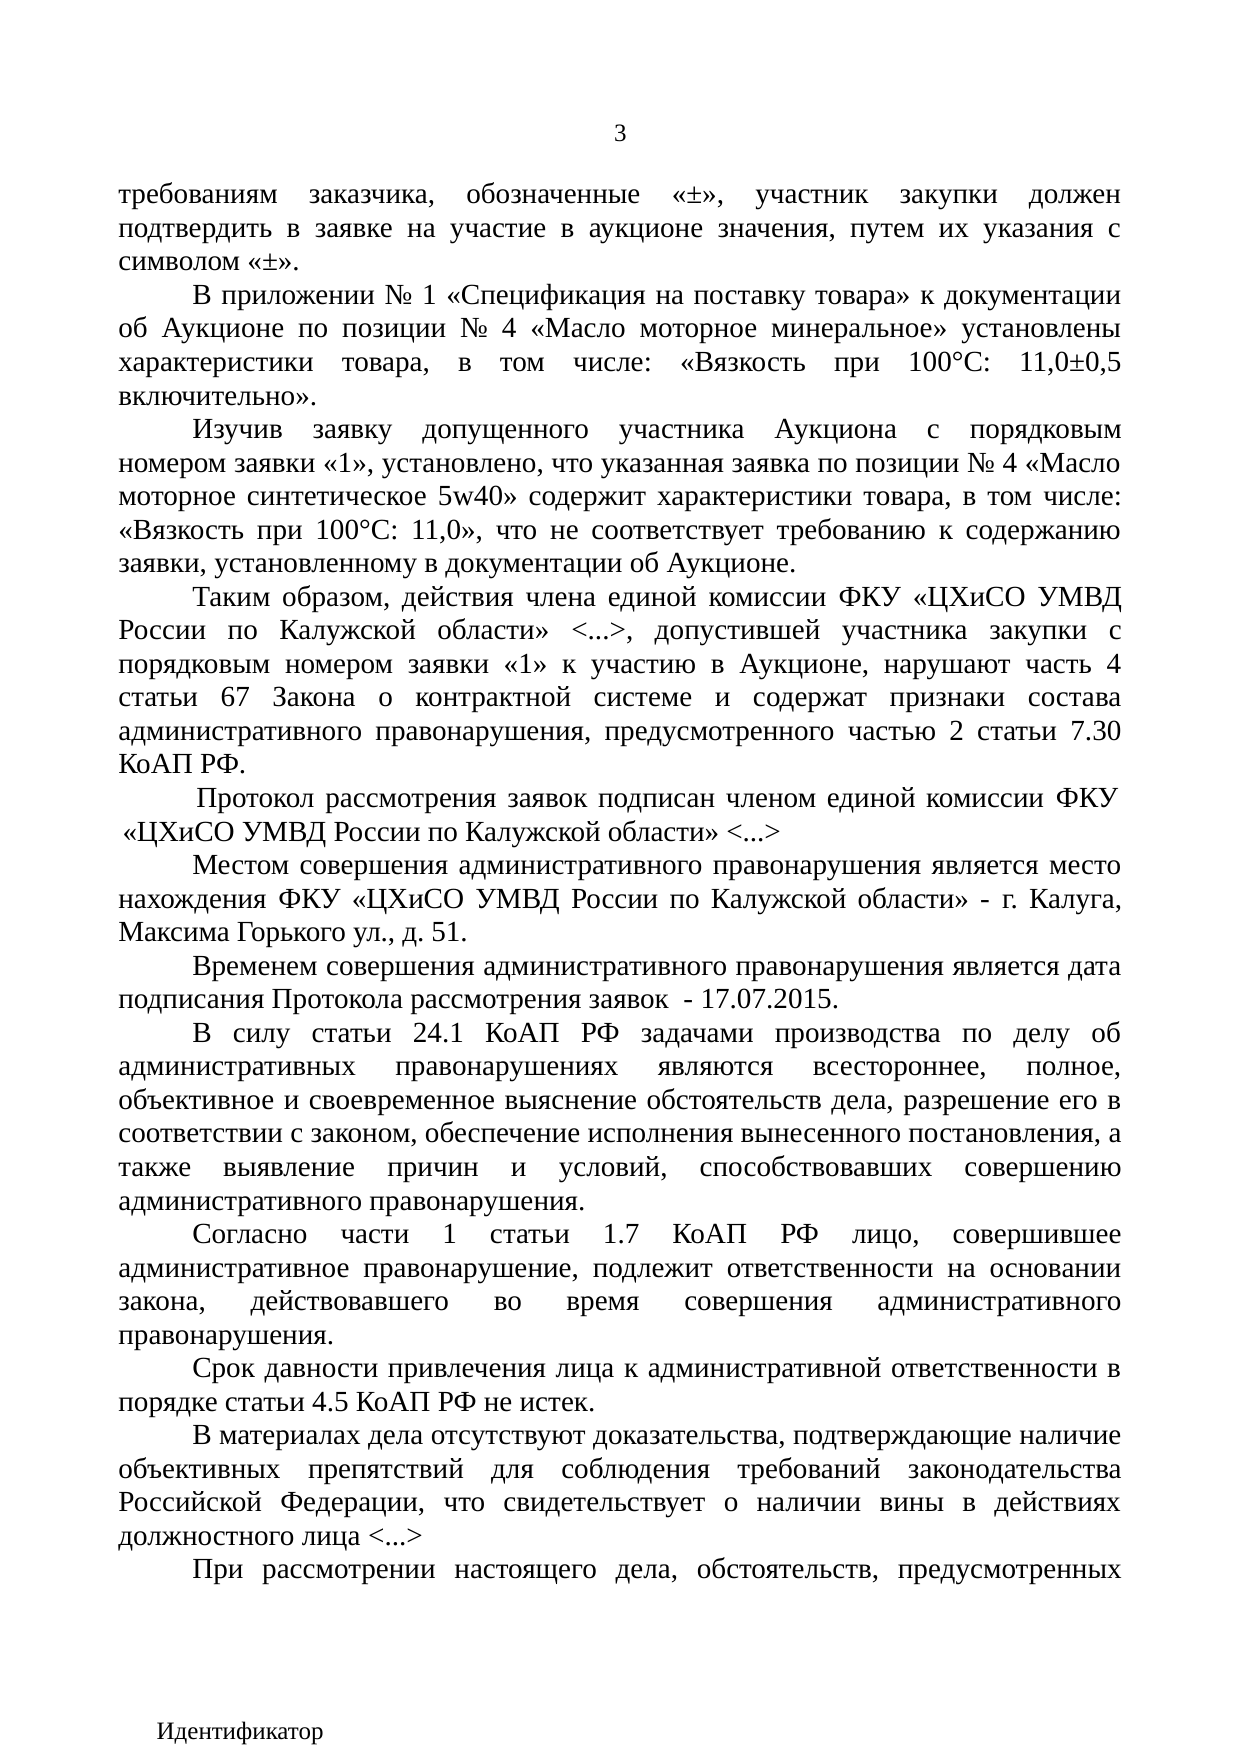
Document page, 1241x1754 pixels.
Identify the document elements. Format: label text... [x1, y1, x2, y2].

text Согласно части 1 статьи 1.7 КоАП РФ лицо, совершившее административное правонарушение, подлежит ответственности на основании закона, действовавшего во время совершения административного правонарушения. [118, 1216, 1122, 1350]
text Местом совершения административного правонарушения является место нахождения ФКУ «ЦХиСО УМВД России по Калужской области» - г. Калуга, Максима Горького ул., д. 51. [118, 847, 1122, 948]
text В материалах дела отсутствуют доказательства, подтверждающие наличие объективных препятствий для соблюдения требований законодательства Российской Федерации, что свидетельствует о наличии вины в действиях должностного лица <...> [118, 1417, 1122, 1552]
text В приложении № 1 «Спецификация на поставку товара» к документации об Аукционе по позиции № 4 «Масло моторное минеральное» установлены характеристики товара, в том числе: «Вязкость при 100°С: 11,0±0,5 включительно». [118, 277, 1122, 411]
text Изучив заявку допущенного участника Аукциона с порядковым номером заявки «1», установлено, что указанная заявка по позиции № 4 «Масло моторное синтетическое 5w40» содержит характеристики товара, в том числе: «Вязкость при 100°С: 11,0», что не соответствует требованию к содержанию заявки, установленному в документации об Аукционе. [118, 411, 1122, 579]
text Протокол рассмотрения заявок подписан членом единой комиссии ФКУ «ЦХиСО УМВД России по Калужской области» <...> [122, 780, 1118, 847]
text При рассмотрении настоящего дела, обстоятельств, предусмотренных [118, 1552, 1122, 1585]
text Временем совершения административного правонарушения является дата подписания Протокола рассмотрения заявок - 17.07.2015. [118, 948, 1122, 1015]
text Срок давности привлечения лица к административной ответственности в порядке статьи 4.5 КоАП РФ не истек. [118, 1350, 1122, 1417]
text требованиям заказчика, обозначенные «±», участник закупки должен подтвердить в заявке на участие в аукционе значения, путем их указания с символом «±». [118, 176, 1122, 277]
text В силу статьи 24.1 КоАП РФ задачами производства по делу об административных правонарушениях являются всестороннее, полное, объективное и своевременное выяснение обстоятельств дела, разрешение его в соответствии с законом, обеспечение исполнения вынесенного постановления, а также выявление причин и условий, способствовавших совершению административного правонарушения. [118, 1015, 1122, 1216]
text Таким образом, действия члена единой комиссии ФКУ «ЦХиСО УМВД России по Калужской области» <...>, допустившей участника закупки с порядковым номером заявки «1» к участию в Аукционе, нарушают часть 4 статьи 67 Закона о контрактной системе и содержат признаки состава административного правонарушения, предусмотренного частью 2 статьи 7.30 КоАП РФ. [118, 579, 1122, 780]
